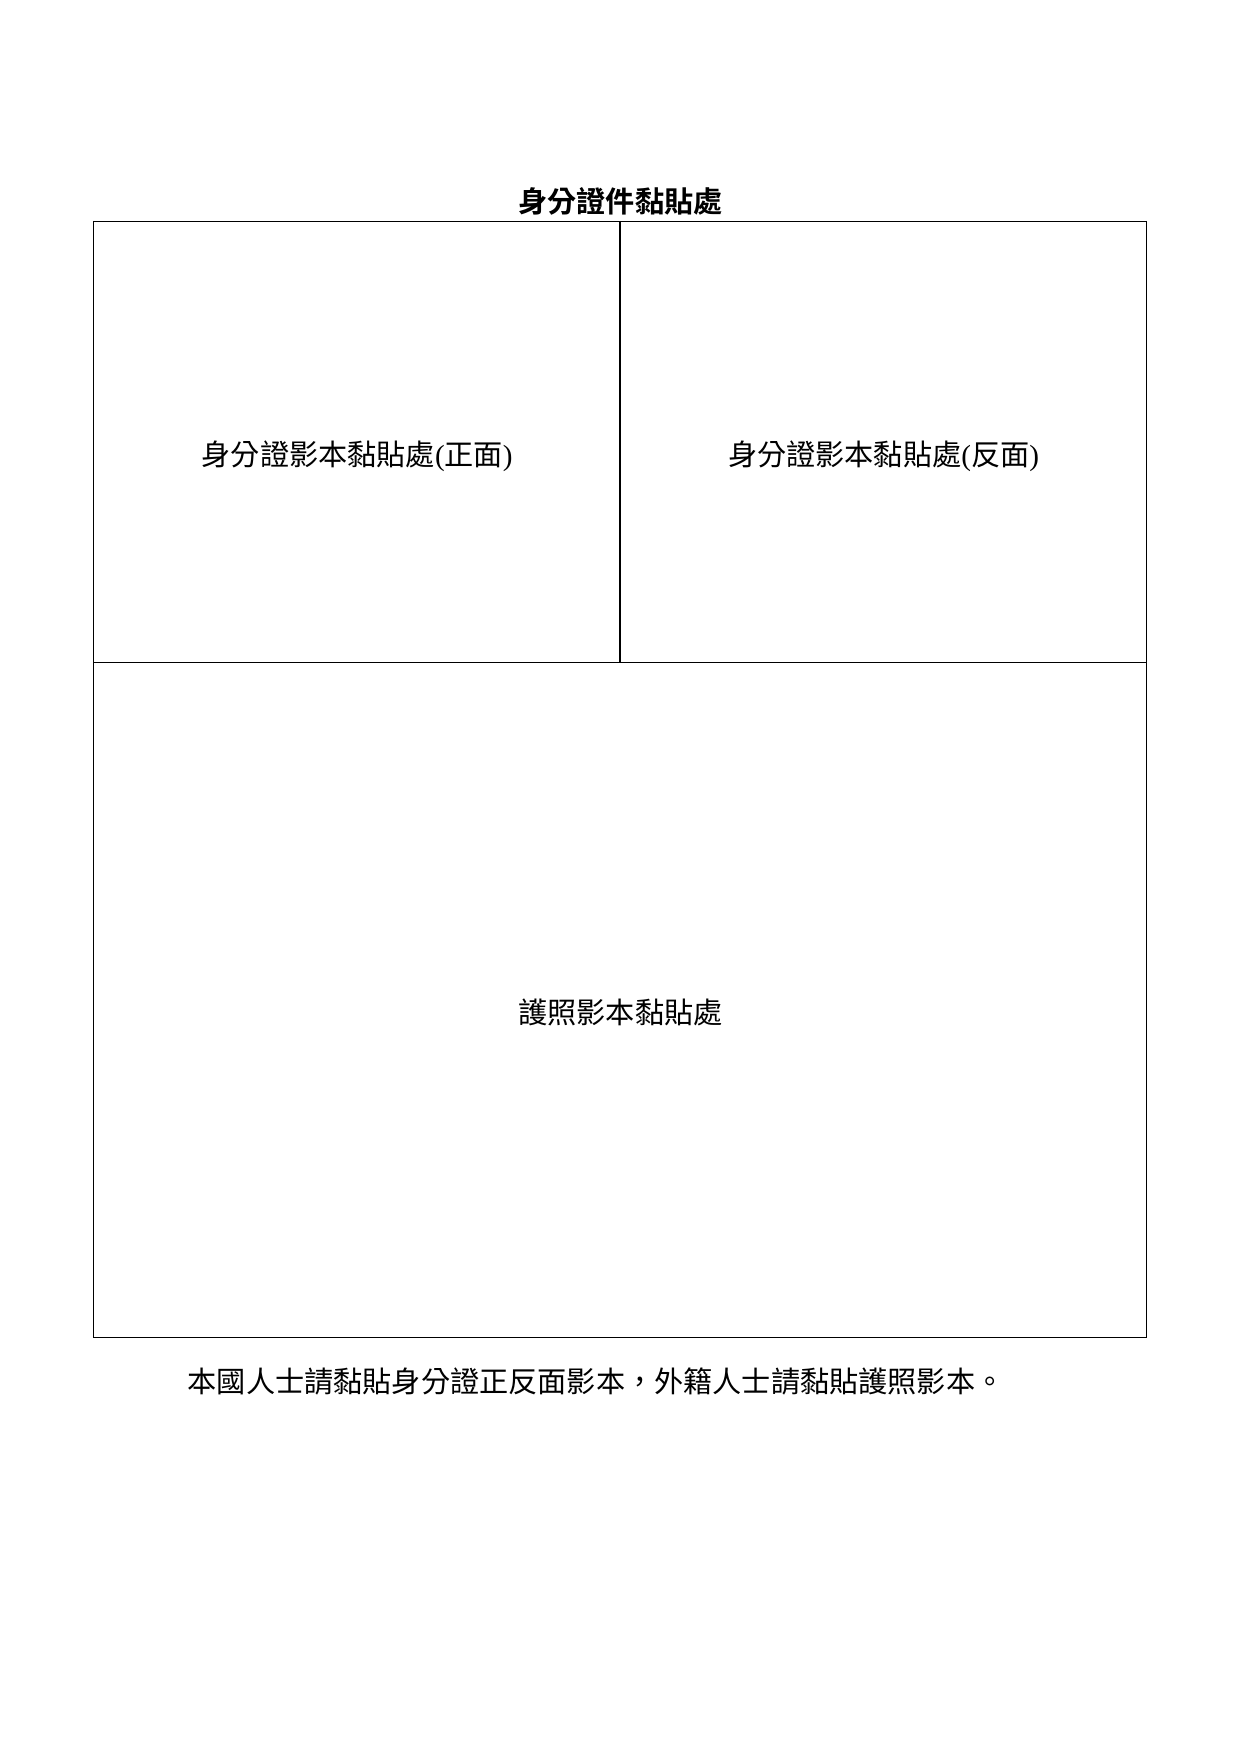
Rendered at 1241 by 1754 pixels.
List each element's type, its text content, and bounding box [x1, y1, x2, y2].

table_header 身分證影本黏貼處(正面) [94, 222, 619, 662]
text 身分證件黏貼處 [187, 158, 1053, 221]
table_cell 護照影本黏貼處 [94, 663, 1146, 1337]
text 本國人士請黏貼身分證正反面影本，外籍人士請黏貼護照影本。 [187, 1338, 1053, 1400]
table_header 身分證影本黏貼處(反面) [621, 222, 1146, 662]
